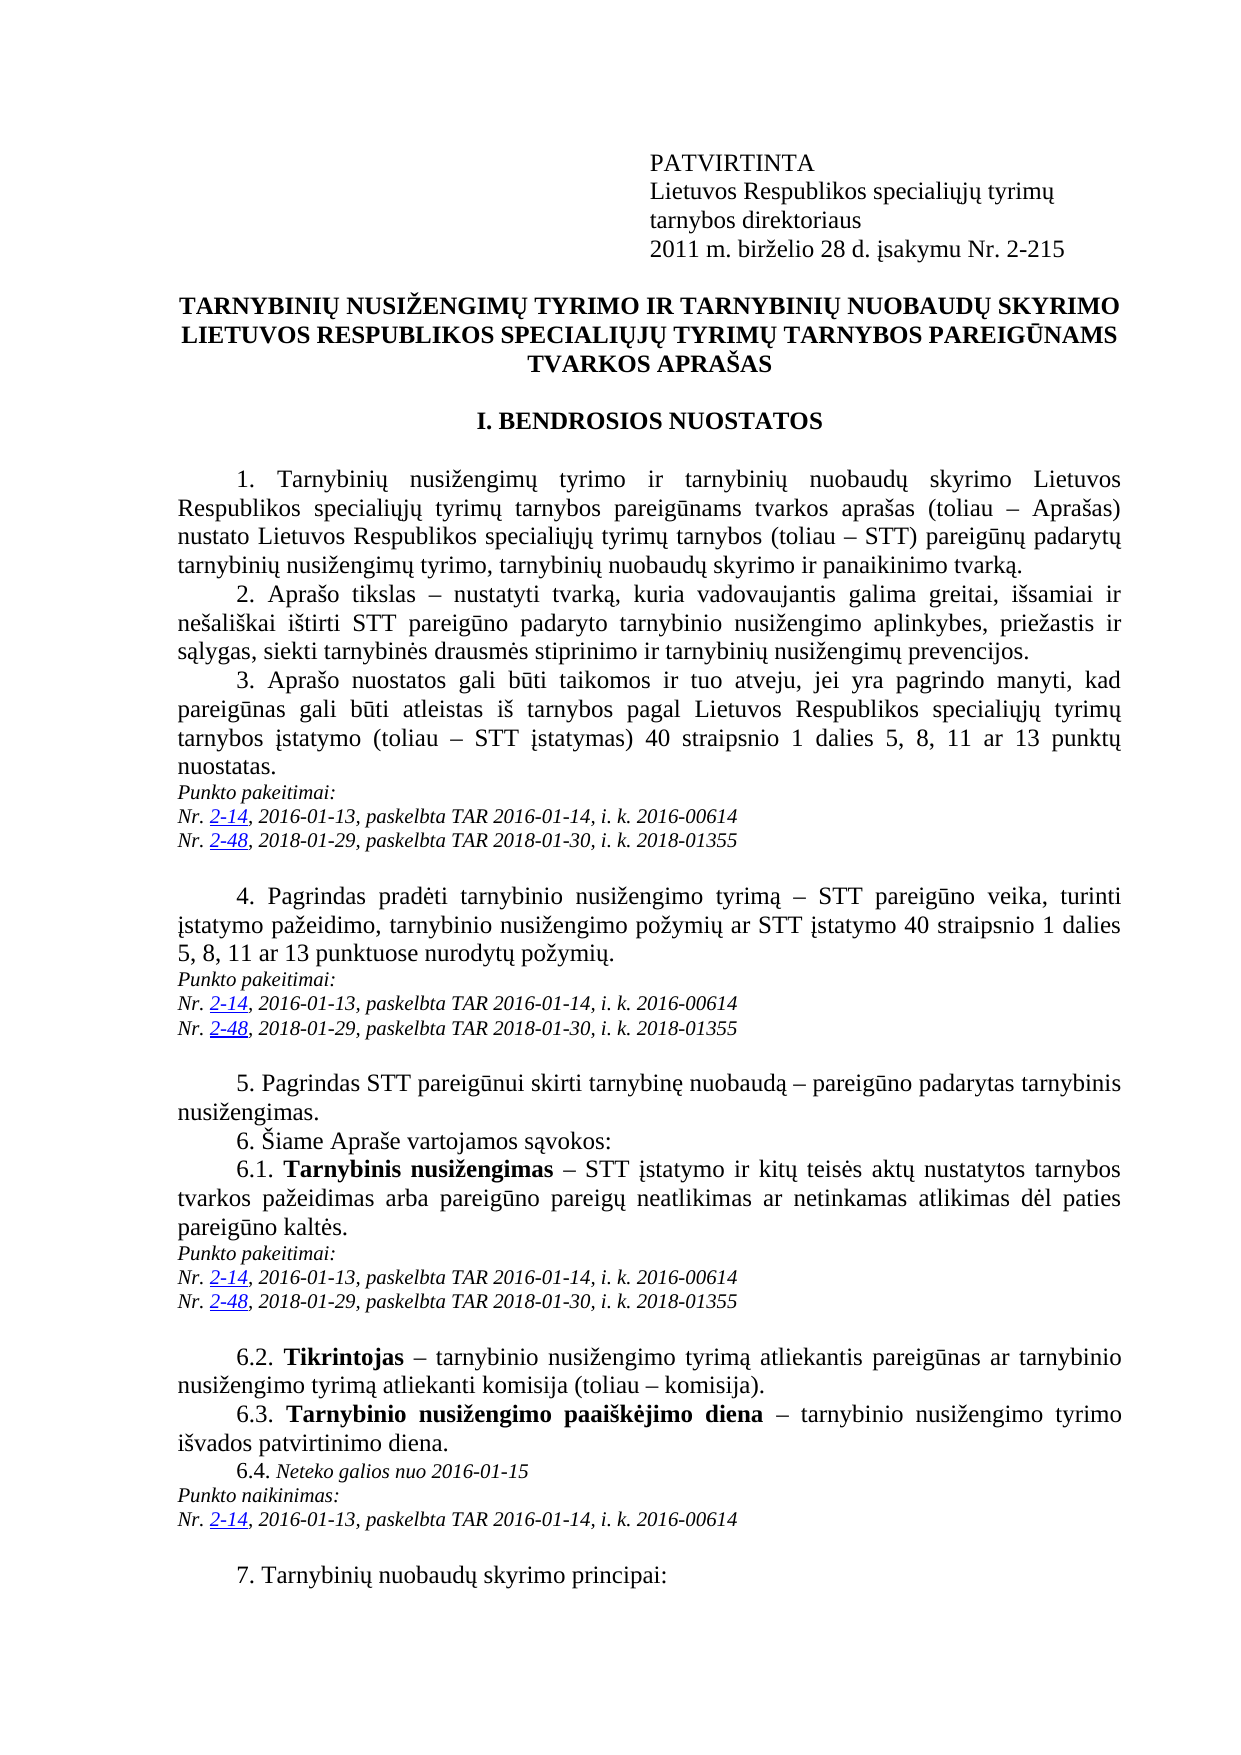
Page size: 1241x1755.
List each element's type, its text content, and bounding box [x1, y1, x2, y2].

text 6.4. Neteko galios nuo 2016-01-15 [177, 1457, 1122, 1483]
text Nr. 2-14, 2016-01-13, paskelbta TAR 2016-01-14, i. k. 2016-00614 [177, 991, 1122, 1015]
text 6. Šiame Apraše vartojamos sąvokos: [177, 1126, 1122, 1154]
text Nr. 2-14, 2016-01-13, paskelbta TAR 2016-01-14, i. k. 2016-00614 [177, 804, 1122, 828]
text 1. Tarnybinių nusižengimų tyrimo ir tarnybinių nuobaudų skyrimo Lietuvos Respublikos specialiųjų tyrimų tarnybos pareigūnams tvarkos aprašas (toliau – Aprašas) nustato Lietuvos Respublikos specialiųjų tyrimų tarnybos (toliau – STT) pareigūnų padarytų tarnybinių nusižengimų tyrimo, tarnybinių nuobaudų skyrimo ir panaikinimo tvarką. [177, 464, 1122, 579]
text tarnybos direktoriaus [649, 205, 1122, 234]
text Punkto naikinimas: [177, 1483, 1122, 1507]
text I. BENDROSIOS NUOSTATOS [177, 406, 1122, 435]
text Nr. 2-48, 2018-01-29, paskelbta TAR 2018-01-30, i. k. 2018-01355 [177, 828, 1122, 852]
text 6.3. Tarnybinio nusižengimo paaiškėjimo diena – tarnybinio nusižengimo tyrimo išvados patvirtinimo diena. [177, 1399, 1122, 1457]
text Nr. 2-48, 2018-01-29, paskelbta TAR 2018-01-30, i. k. 2018-01355 [177, 1289, 1122, 1313]
text Nr. 2-14, 2016-01-13, paskelbta TAR 2016-01-14, i. k. 2016-00614 [177, 1507, 1122, 1531]
text 3. Aprašo nuostatos gali būti taikomos ir tuo atveju, jei yra pagrindo manyti, kad pareigūnas gali būti atleistas iš tarnybos pagal Lietuvos Respublikos specialiųjų tyrimų tarnybos įstatymo (toliau – STT įstatymas) 40 straipsnio 1 dalies 5, 8, 11 ar 13 punktų nuostatas. [177, 665, 1122, 780]
text Punkto pakeitimai: [177, 780, 1122, 804]
text 6.2. Tikrintojas – tarnybinio nusižengimo tyrimą atliekantis pareigūnas ar tarnybinio nusižengimo tyrimą atliekanti komisija (toliau – komisija). [177, 1342, 1122, 1399]
text Punkto pakeitimai: [177, 1241, 1122, 1265]
text Nr. 2-48, 2018-01-29, paskelbta TAR 2018-01-30, i. k. 2018-01355 [177, 1015, 1122, 1039]
text TARNYBINIŲ NUSIŽENGIMŲ TYRIMO IR TARNYBINIŲ NUOBAUDŲ SKYRIMO LIETUVOS RESPUBLIKOS SPECIALIŲJŲ TYRIMŲ TARNYBOS PAREIGŪNAMS TVARKOS APRAŠAS [177, 291, 1122, 378]
text 2. Aprašo tikslas – nustatyti tvarką, kuria vadovaujantis galima greitai, išsamiai ir nešališkai ištirti STT pareigūno padaryto tarnybinio nusižengimo aplinkybes, priežastis ir sąlygas, siekti tarnybinės drausmės stiprinimo ir tarnybinių nusižengimų prevencijos. [177, 579, 1122, 665]
text PATVIRTINTA [649, 148, 1122, 176]
text 6.1. Tarnybinis nusižengimas – STT įstatymo ir kitų teisės aktų nustatytos tarnybos tvarkos pažeidimas arba pareigūno pareigų neatlikimas ar netinkamas atlikimas dėl paties pareigūno kaltės. [177, 1154, 1122, 1241]
text 4. Pagrindas pradėti tarnybinio nusižengimo tyrimą – STT pareigūno veika, turinti įstatymo pažeidimo, tarnybinio nusižengimo požymių ar STT įstatymo 40 straipsnio 1 dalies 5, 8, 11 ar 13 punktuose nurodytų požymių. [177, 881, 1122, 967]
text 7. Tarnybinių nuobaudų skyrimo principai: [177, 1560, 1122, 1589]
text Nr. 2-14, 2016-01-13, paskelbta TAR 2016-01-14, i. k. 2016-00614 [177, 1265, 1122, 1289]
text 5. Pagrindas STT pareigūnui skirti tarnybinę nuobaudą – pareigūno padarytas tarnybinis nusižengimas. [177, 1068, 1122, 1126]
text Punkto pakeitimai: [177, 967, 1122, 991]
text 2011 m. birželio 28 d. įsakymu Nr. 2-215 [649, 234, 1122, 263]
text Lietuvos Respublikos specialiųjų tyrimų [649, 176, 1122, 205]
